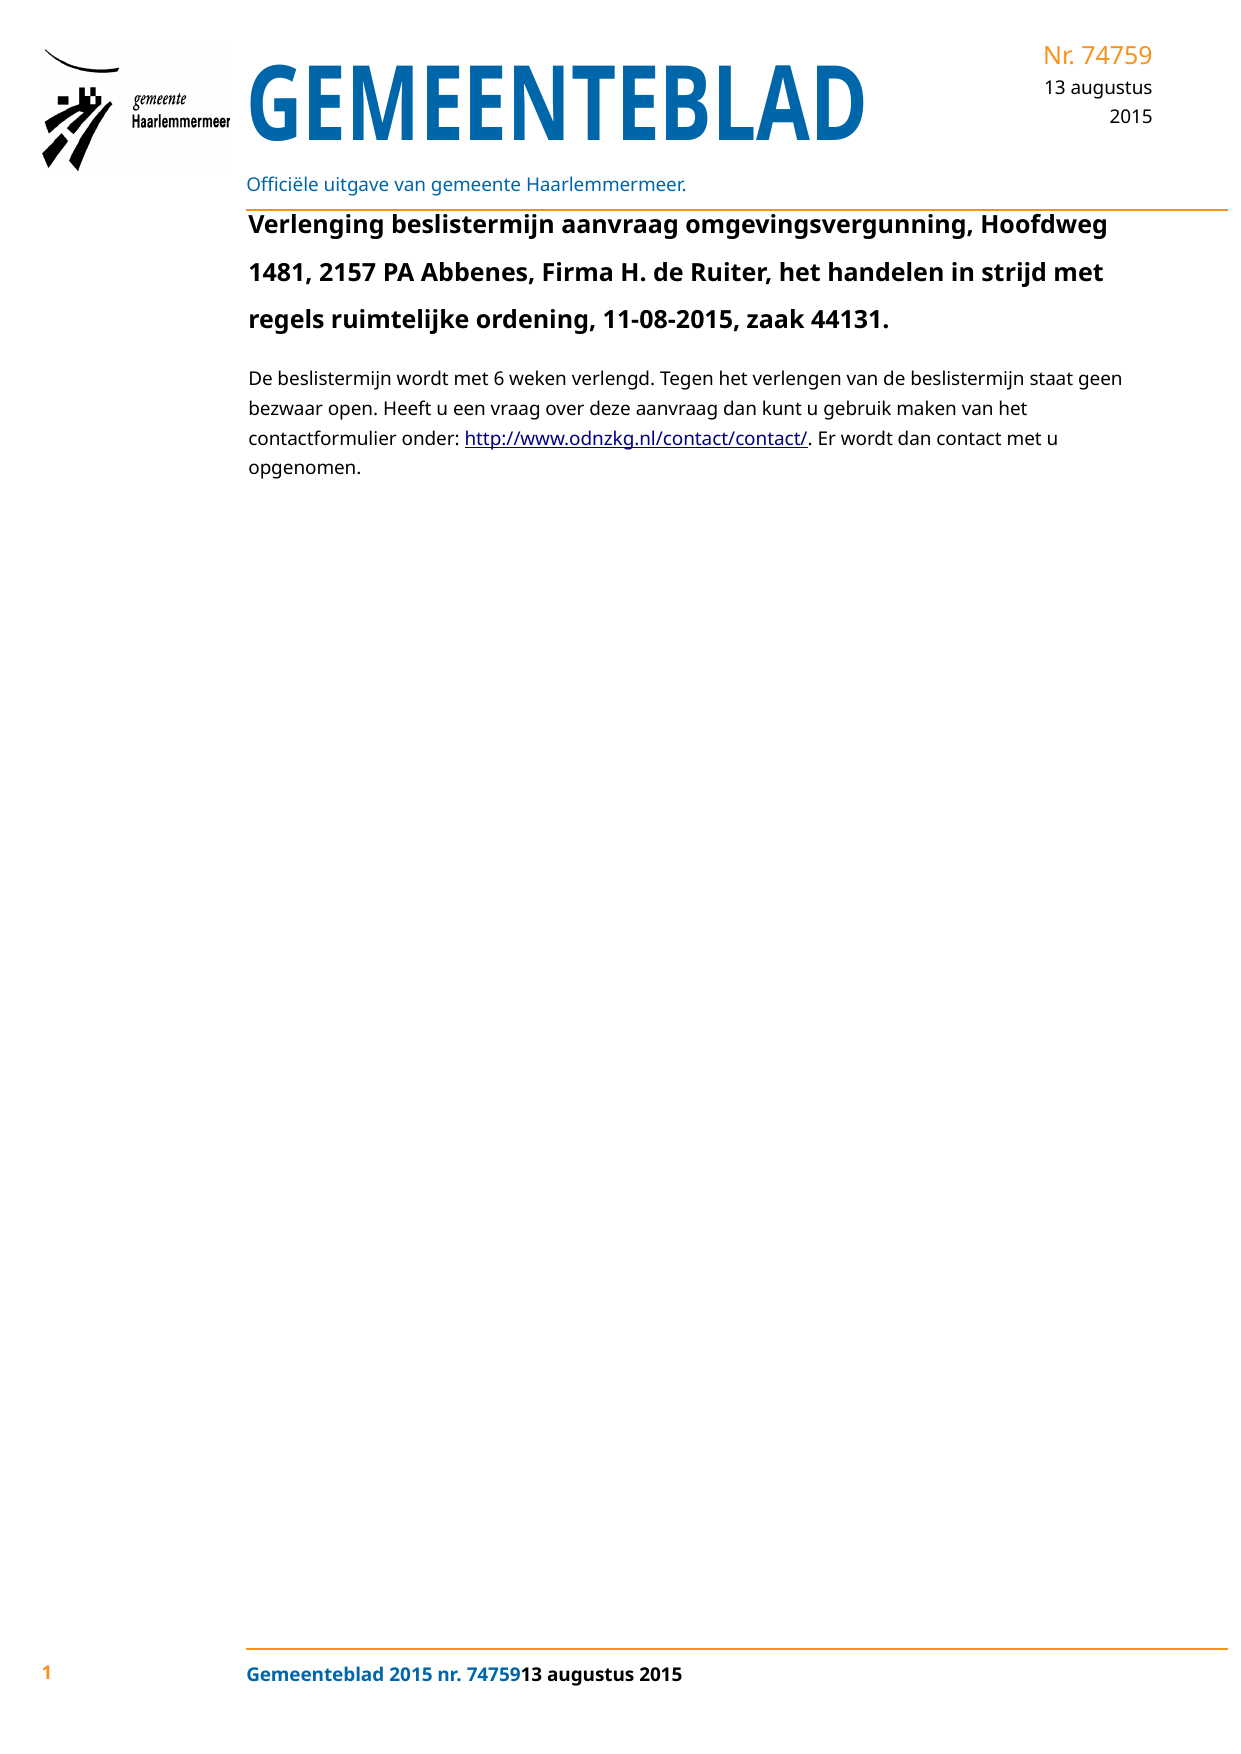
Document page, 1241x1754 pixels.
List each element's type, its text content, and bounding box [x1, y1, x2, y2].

text Verlenging beslistermijn aanvraag omgevingsvergunning, Hoofdweg 1481, 2157 PA Abbenes, Firma H. de Ruiter, het handelen in strijd met regels ruimtelijke ordening, 11-08-2015, zaak 44131. [248, 211, 1152, 336]
text De beslistermijn wordt met 6 weken verlengd. Tegen het verlengen van de beslistermijn staat geen bezwaar open. Heeft u een vraag over deze aanvraag dan kunt u gebruik maken van het contactformulier onder: http://www.odnzkg.nl/contact/contact/. Er wordt dan contact met u opgenomen. [248, 366, 1152, 480]
picture [41, 47, 231, 172]
